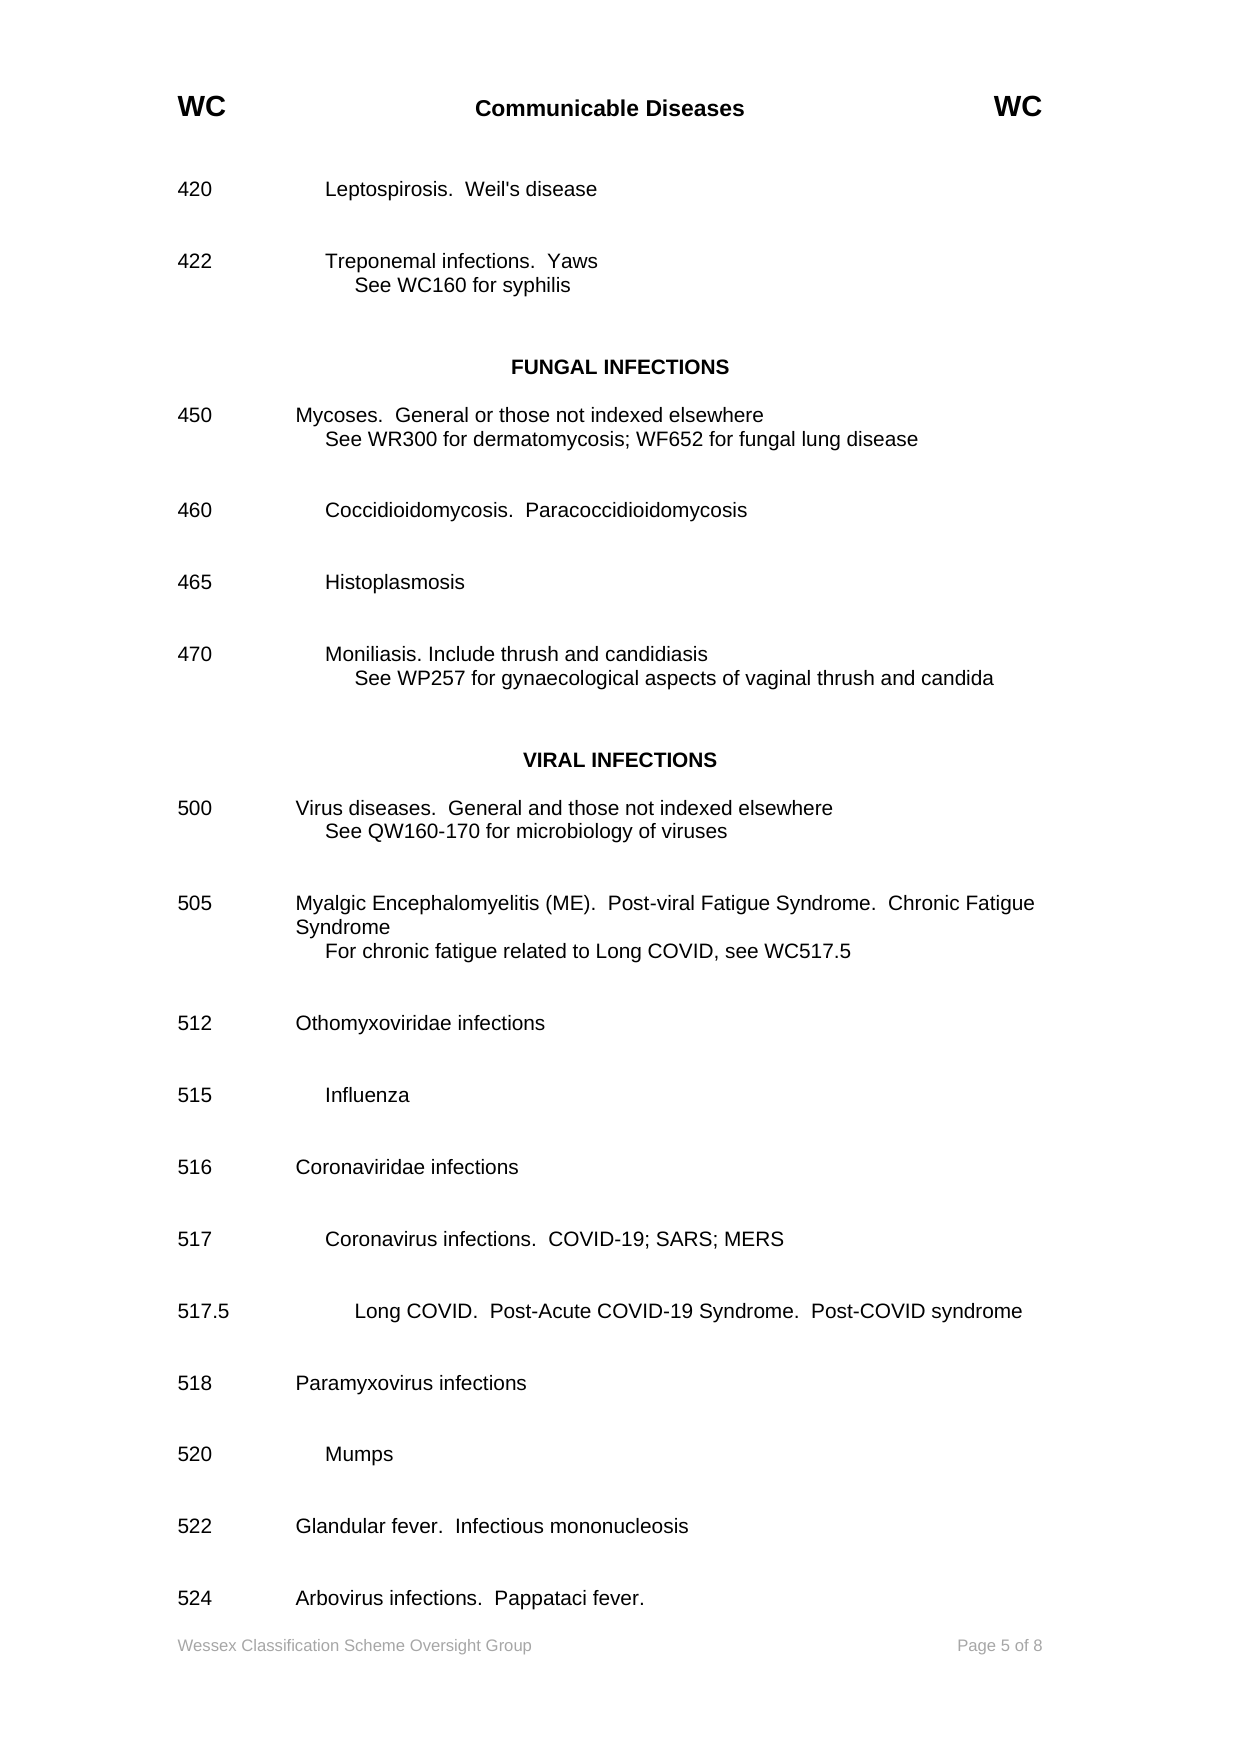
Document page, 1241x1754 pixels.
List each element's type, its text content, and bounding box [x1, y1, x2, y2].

text See QW160-170 for microbiology of viruses [177, 819, 1063, 843]
text See WP257 for gynaecological aspects of vaginal thrush and candida [177, 666, 1063, 690]
text 500 Virus diseases. General and those not indexed elsewhere [177, 795, 1063, 819]
text VIRAL INFECTIONS [177, 747, 1063, 771]
text 420 Leptospirosis. Weil's disease [177, 177, 1063, 201]
text 520 Mumps [177, 1442, 1063, 1466]
text 512 Othomyxoviridae infections [177, 1011, 1063, 1035]
text FUNGAL INFECTIONS [177, 354, 1063, 378]
text See WC160 for syphilis [177, 273, 1063, 297]
text 515 Influenza [177, 1083, 1063, 1107]
text 517 Coronavirus infections. COVID-19; SARS; MERS [177, 1227, 1063, 1251]
text 522 Glandular fever. Infectious mononucleosis [177, 1514, 1063, 1538]
text 516 Coronaviridae infections [177, 1155, 1063, 1179]
text 460 Coccidioidomycosis. Paracoccidioidomycosis [177, 498, 1063, 522]
text 450 Mycoses. General or those not indexed elsewhere [177, 402, 1063, 426]
text 465 Histoplasmosis [177, 570, 1063, 594]
text 422 Treponemal infections. Yaws [177, 249, 1063, 273]
text Syndrome [177, 915, 1063, 939]
text 470 Moniliasis. Include thrush and candidiasis [177, 642, 1063, 666]
text For chronic fatigue related to Long COVID, see WC517.5 [177, 939, 1063, 963]
text See WR300 for dermatomycosis; WF652 for fungal lung disease [177, 426, 1063, 450]
text 518 Paramyxovirus infections [177, 1370, 1063, 1394]
text 505 Myalgic Encephalomyelitis (ME). Post‑viral Fatigue Syndrome. Chronic Fatigue [177, 891, 1063, 915]
text 524 Arbovirus infections. Pappataci fever. [177, 1586, 1063, 1610]
text 517.5 Long COVID. Post-Acute COVID-19 Syndrome. Post-COVID syndrome [177, 1298, 1063, 1322]
